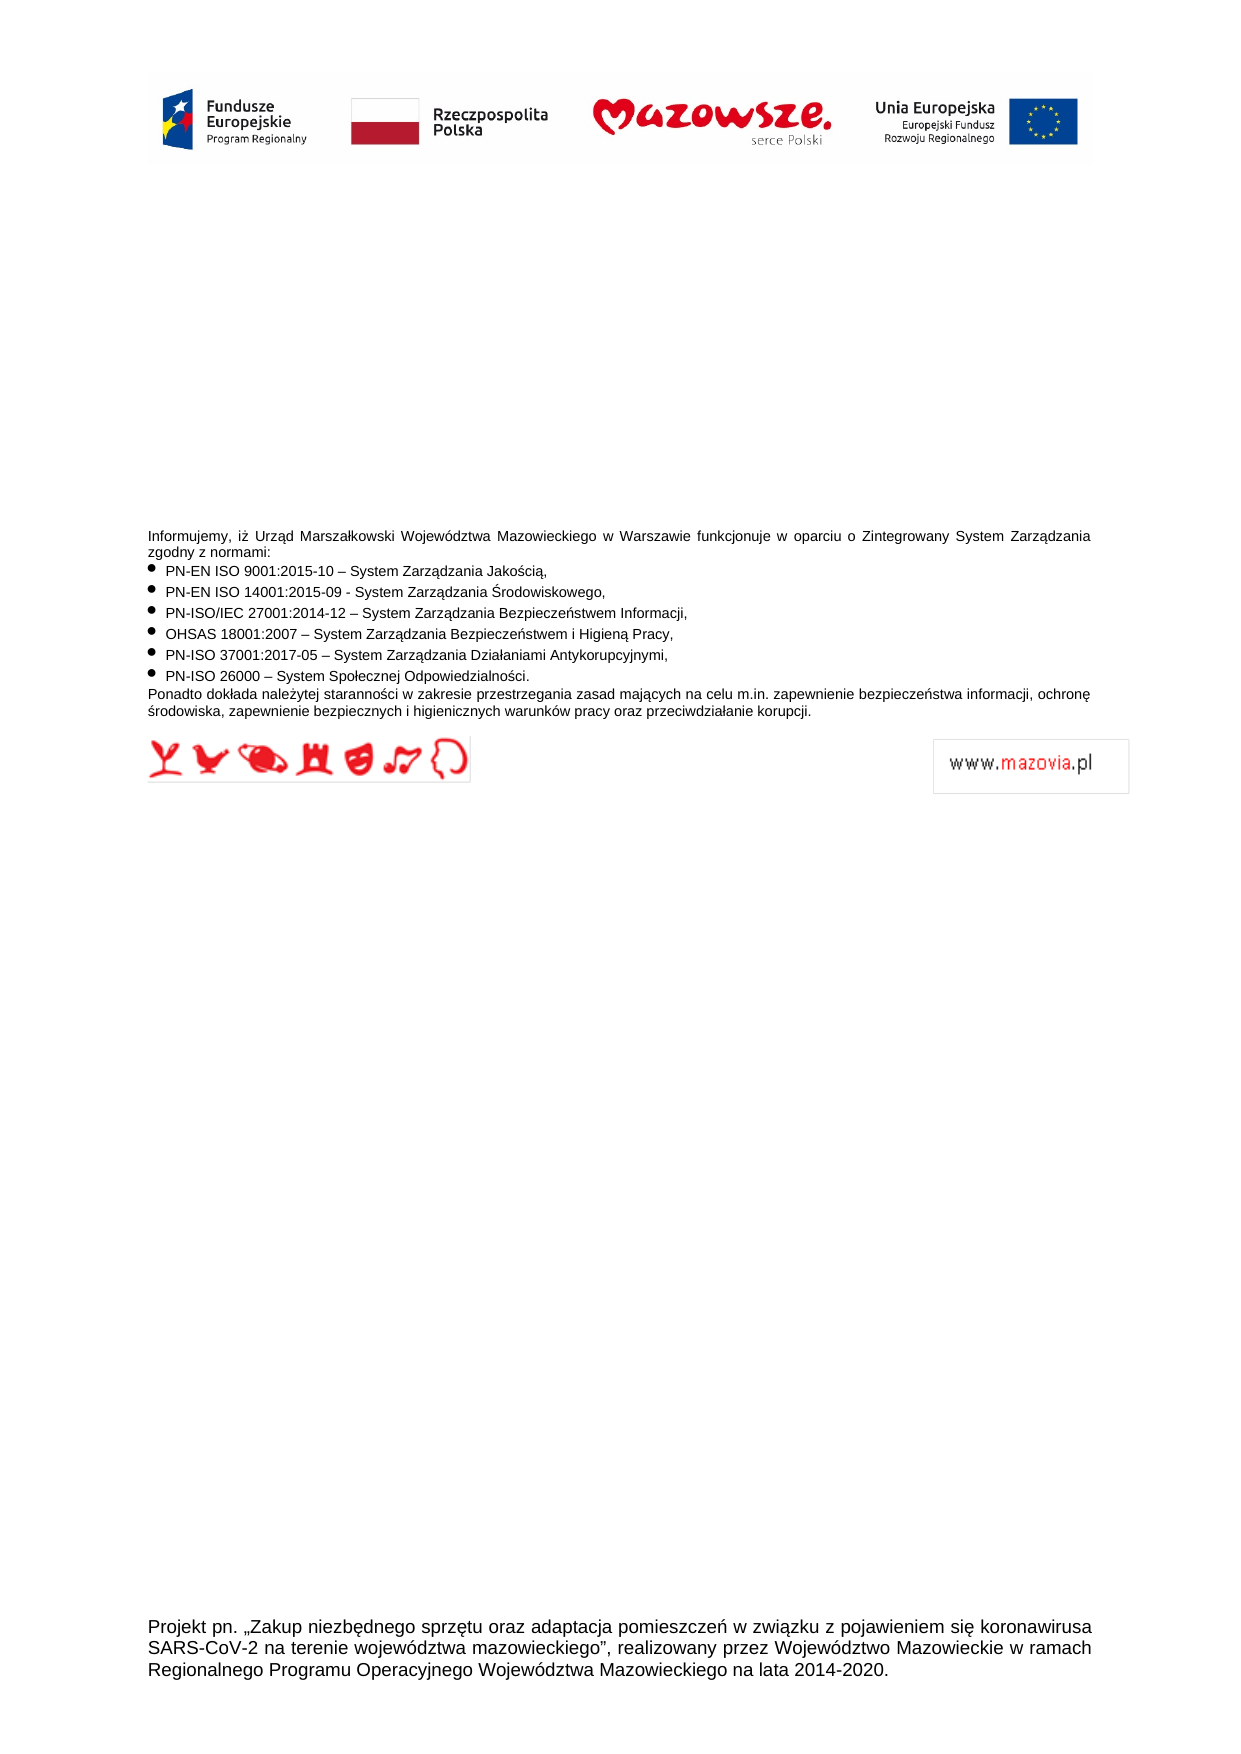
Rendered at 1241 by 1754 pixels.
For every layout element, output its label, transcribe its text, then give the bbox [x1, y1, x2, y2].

list PN-EN ISO 9001:2015-10 – System Zarządzania Jakością, [148, 561, 1092, 582]
text Ponadto dokłada należytej staranności w zakresie przestrzegania zasad mających na celu m.in. zapewnienie bezpieczeństwa informacji, ochronę środowiska, zapewnienie bezpiecznych i higienicznych warunków pracy oraz przeciwdziałanie korupcji. [148, 686, 1092, 719]
list PN-ISO/IEC 27001:2014-12 – System Zarządzania Bezpieczeństwem Informacji, [148, 603, 1092, 623]
list PN-EN ISO 14001:2015-09 - System Zarządzania Środowiskowego, [148, 582, 1092, 603]
list OHSAS 18001:2007 – System Zarządzania Bezpieczeństwem i Higieną Pracy, [148, 623, 1092, 644]
list PN-ISO 37001:2017-05 – System Zarządzania Działaniami Antykorupcyjnymi, [148, 644, 1092, 665]
text Informujemy, iż Urząd Marszałkowski Województwa Mazowieckiego w Warszawie funkcjonuje w oparciu o Zintegrowany System Zarządzania zgodny z normami: [148, 527, 1092, 561]
list PN-ISO 26000 – System Społecznej Odpowiedzialności. [148, 665, 1092, 686]
